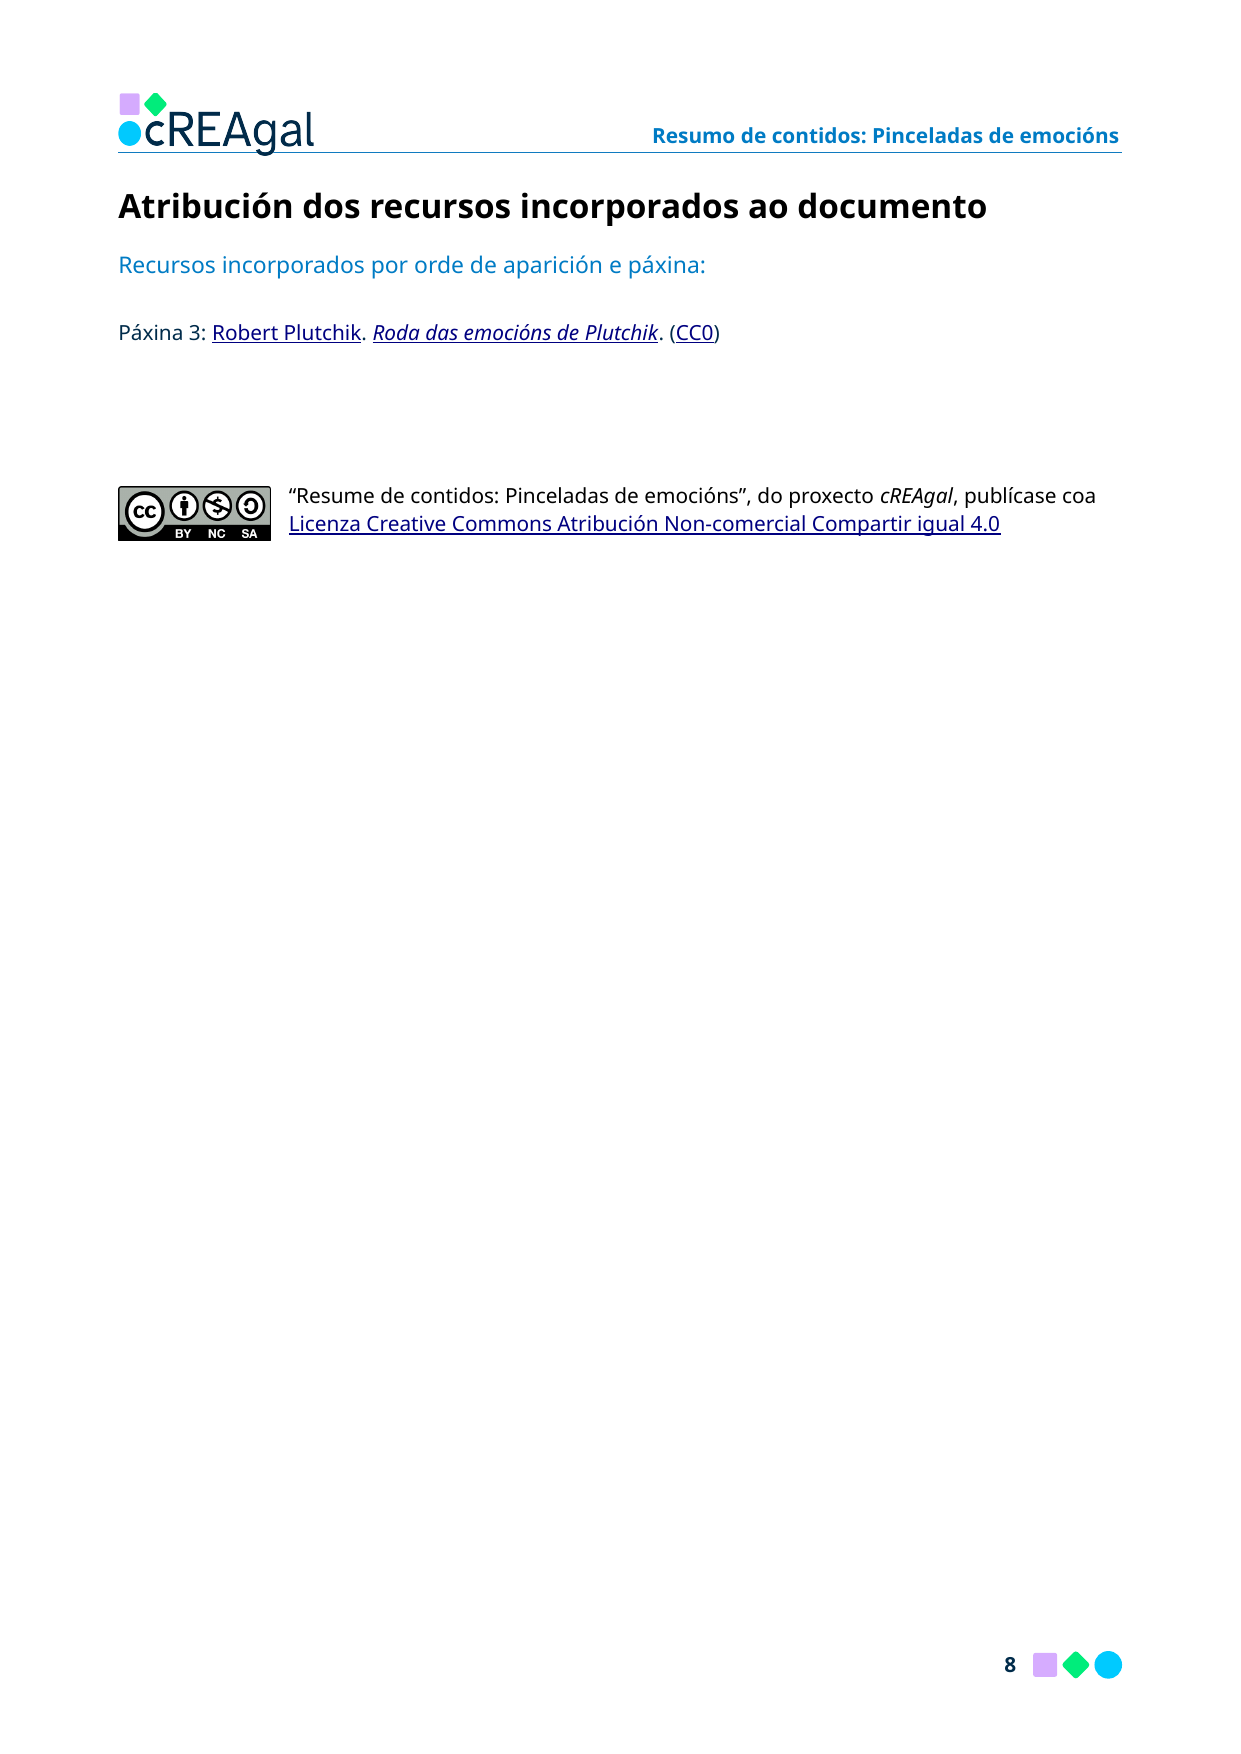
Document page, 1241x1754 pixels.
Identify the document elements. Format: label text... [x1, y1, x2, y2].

text “Resume de contidos: Pinceladas de emocións”, do proxecto cREAgal, publícase coa Licenza Creative Commons Atribución Non-comercial Compartir igual 4.0 [118, 481, 1122, 538]
text Páxina 3: Robert Plutchik. Roda das emocións de Plutchik. (CC0) [118, 318, 1122, 346]
text Atribución dos recursos incorporados ao documento [118, 182, 1122, 228]
text Recursos incorporados por orde de aparición e páxina: [118, 249, 1122, 281]
picture [118, 93, 314, 156]
picture [118, 486, 271, 541]
